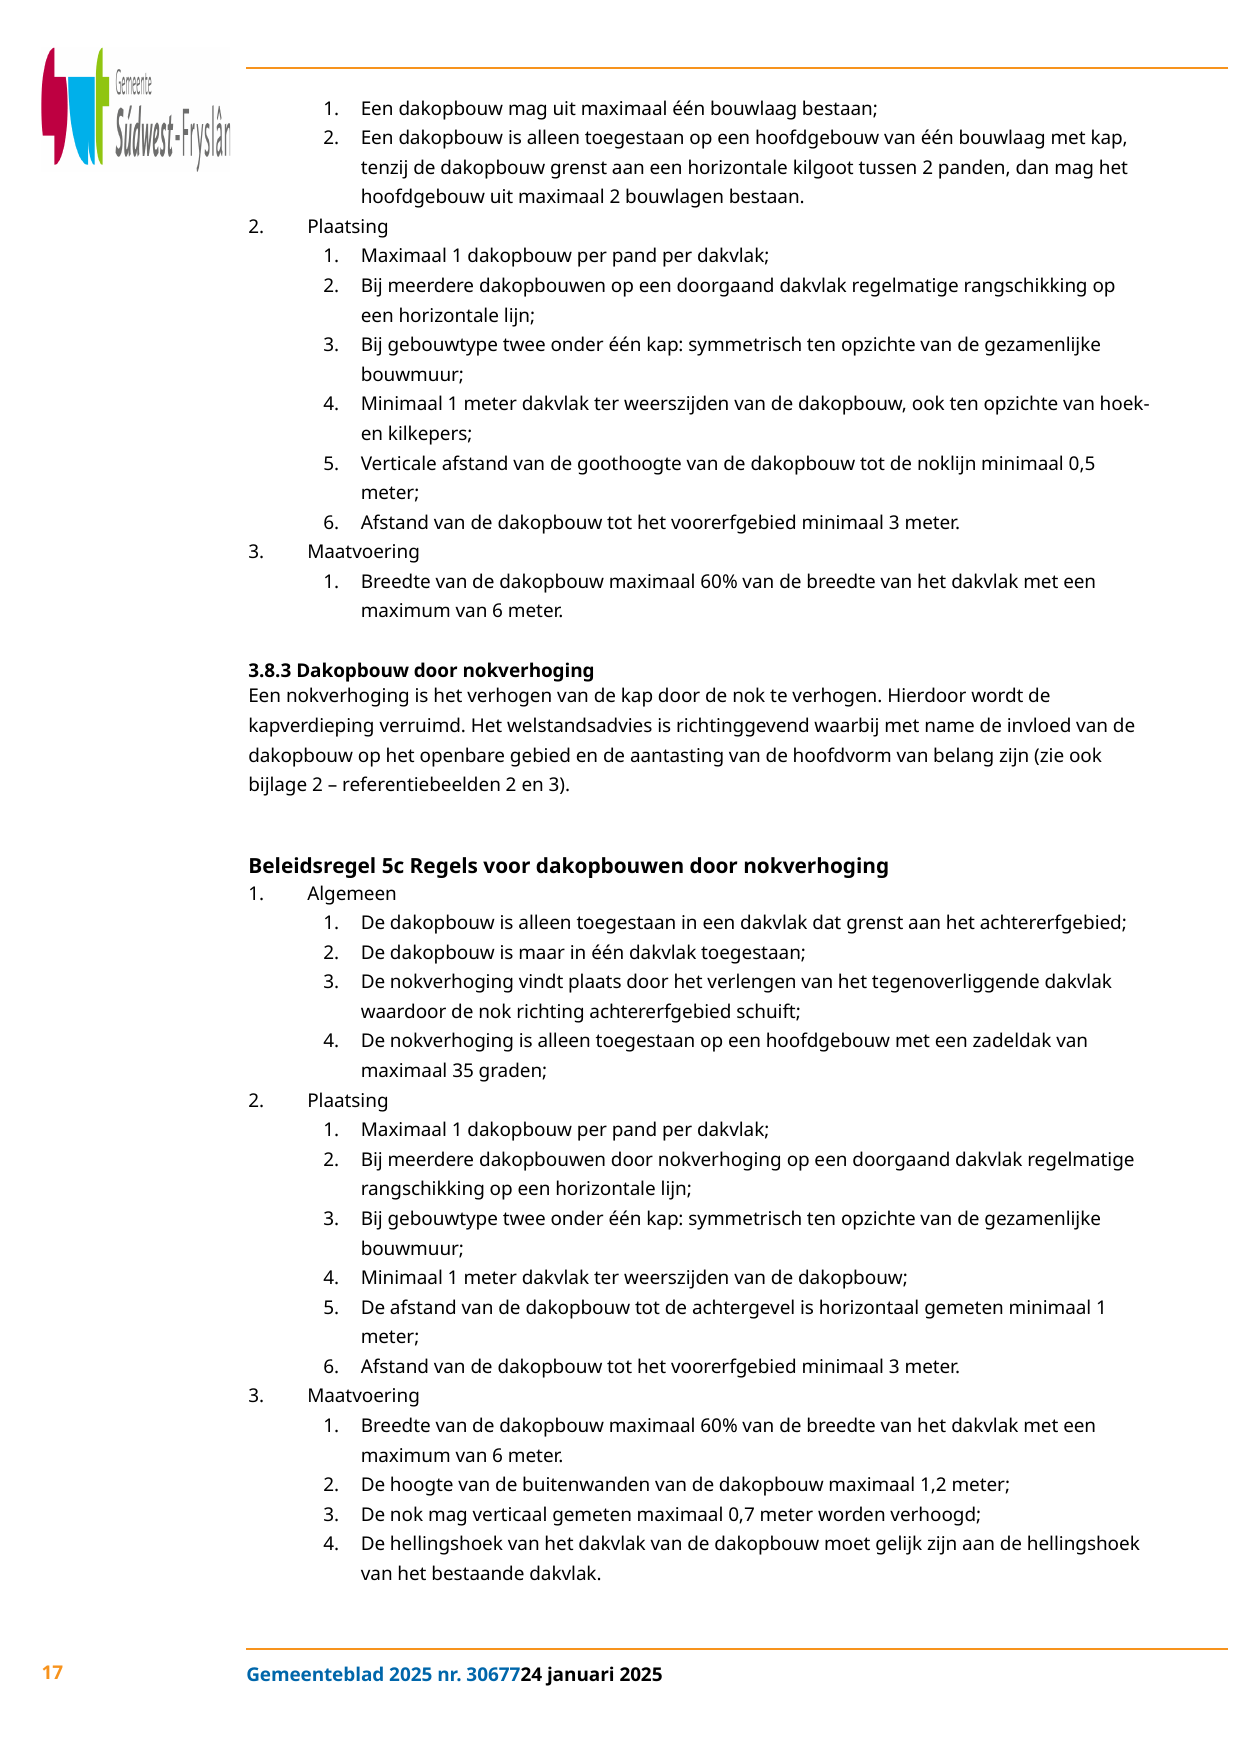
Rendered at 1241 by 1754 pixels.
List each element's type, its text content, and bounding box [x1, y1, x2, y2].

text 3.8.3 Dakopbouw door nokverhoging [248, 657, 1152, 683]
list Bij gebouwtype twee onder één kap: symmetrisch ten opzichte van de gezamenlijke bouwmuur; [323, 331, 1152, 387]
list Plaatsing [248, 1087, 1152, 1113]
list Maximaal 1 dakopbouw per pand per dakvlak; [323, 243, 1152, 268]
list Maatvoering [248, 1383, 1152, 1408]
list Breedte van de dakopbouw maximaal 60% van de breedte van het dakvlak met een maximum van 6 meter. [323, 1412, 1152, 1468]
list Bij gebouwtype twee onder één kap: symmetrisch ten opzichte van de gezamenlijke bouwmuur; [323, 1205, 1152, 1261]
list De dakopbouw is maar in één dakvlak toegestaan; [323, 939, 1152, 965]
list Minimaal 1 meter dakvlak ter weerszijden van de dakopbouw; [323, 1264, 1152, 1290]
list De nokverhoging vindt plaats door het verlengen van het tegenoverliggende dakvlak waardoor de nok richting achtererfgebied schuift; [323, 968, 1152, 1024]
list Maximaal 1 dakopbouw per pand per dakvlak; [323, 1116, 1152, 1142]
list Plaatsing [248, 213, 1152, 239]
list Algemeen [248, 880, 1152, 906]
text Beleidsregel 5c Regels voor dakopbouwen door nokverhoging [248, 851, 1152, 880]
list Minimaal 1 meter dakvlak ter weerszijden van de dakopbouw, ook ten opzichte van hoek- en kilkepers; [323, 391, 1152, 446]
list De nokverhoging is alleen toegestaan op een hoofdgebouw met een zadeldak van maximaal 35 graden; [323, 1028, 1152, 1083]
list Breedte van de dakopbouw maximaal 60% van de breedte van het dakvlak met een maximum van 6 meter. [323, 568, 1152, 623]
list De dakopbouw is alleen toegestaan in een dakvlak dat grenst aan het achtererfgebied; [323, 909, 1152, 935]
list Verticale afstand van de goothoogte van de dakopbouw tot de noklijn minimaal 0,5 meter; [323, 450, 1152, 505]
list Afstand van de dakopbouw tot het voorerfgebied minimaal 3 meter. [323, 1353, 1152, 1379]
list De nok mag verticaal gemeten maximaal 0,7 meter worden verhoogd; [323, 1501, 1152, 1527]
text Een nokverhoging is het verhogen van de kap door de nok te verhogen. Hierdoor wordt de kapverdieping verruimd. Het welstandsadvies is richtinggevend waarbij met name de invloed van de dakopbouw op het openbare gebied en de aantasting van de hoofdvorm van belang zijn (zie ook bijlage 2 – referentiebeelden 2 en 3). [248, 683, 1152, 797]
list Bij meerdere dakopbouwen op een doorgaand dakvlak regelmatige rangschikking op een horizontale lijn; [323, 272, 1152, 328]
list Maatvoering [248, 538, 1152, 564]
list Een dakopbouw is alleen toegestaan op een hoofdgebouw van één bouwlaag met kap, tenzij de dakopbouw grenst aan een horizontale kilgoot tussen 2 panden, dan mag het hoofdgebouw uit maximaal 2 bouwlagen bestaan. [323, 124, 1152, 209]
picture [41, 47, 231, 172]
list De afstand van de dakopbouw tot de achtergevel is horizontaal gemeten minimaal 1 meter; [323, 1294, 1152, 1349]
list De hoogte van de buitenwanden van de dakopbouw maximaal 1,2 meter; [323, 1471, 1152, 1497]
list Bij meerdere dakopbouwen door nokverhoging op een doorgaand dakvlak regelmatige rangschikking op een horizontale lijn; [323, 1146, 1152, 1201]
list Een dakopbouw mag uit maximaal één bouwlaag bestaan; [323, 95, 1152, 121]
list De hellingshoek van het dakvlak van de dakopbouw moet gelijk zijn aan de hellingshoek van het bestaande dakvlak. [323, 1531, 1152, 1586]
list Afstand van de dakopbouw tot het voorerfgebied minimaal 3 meter. [323, 509, 1152, 535]
